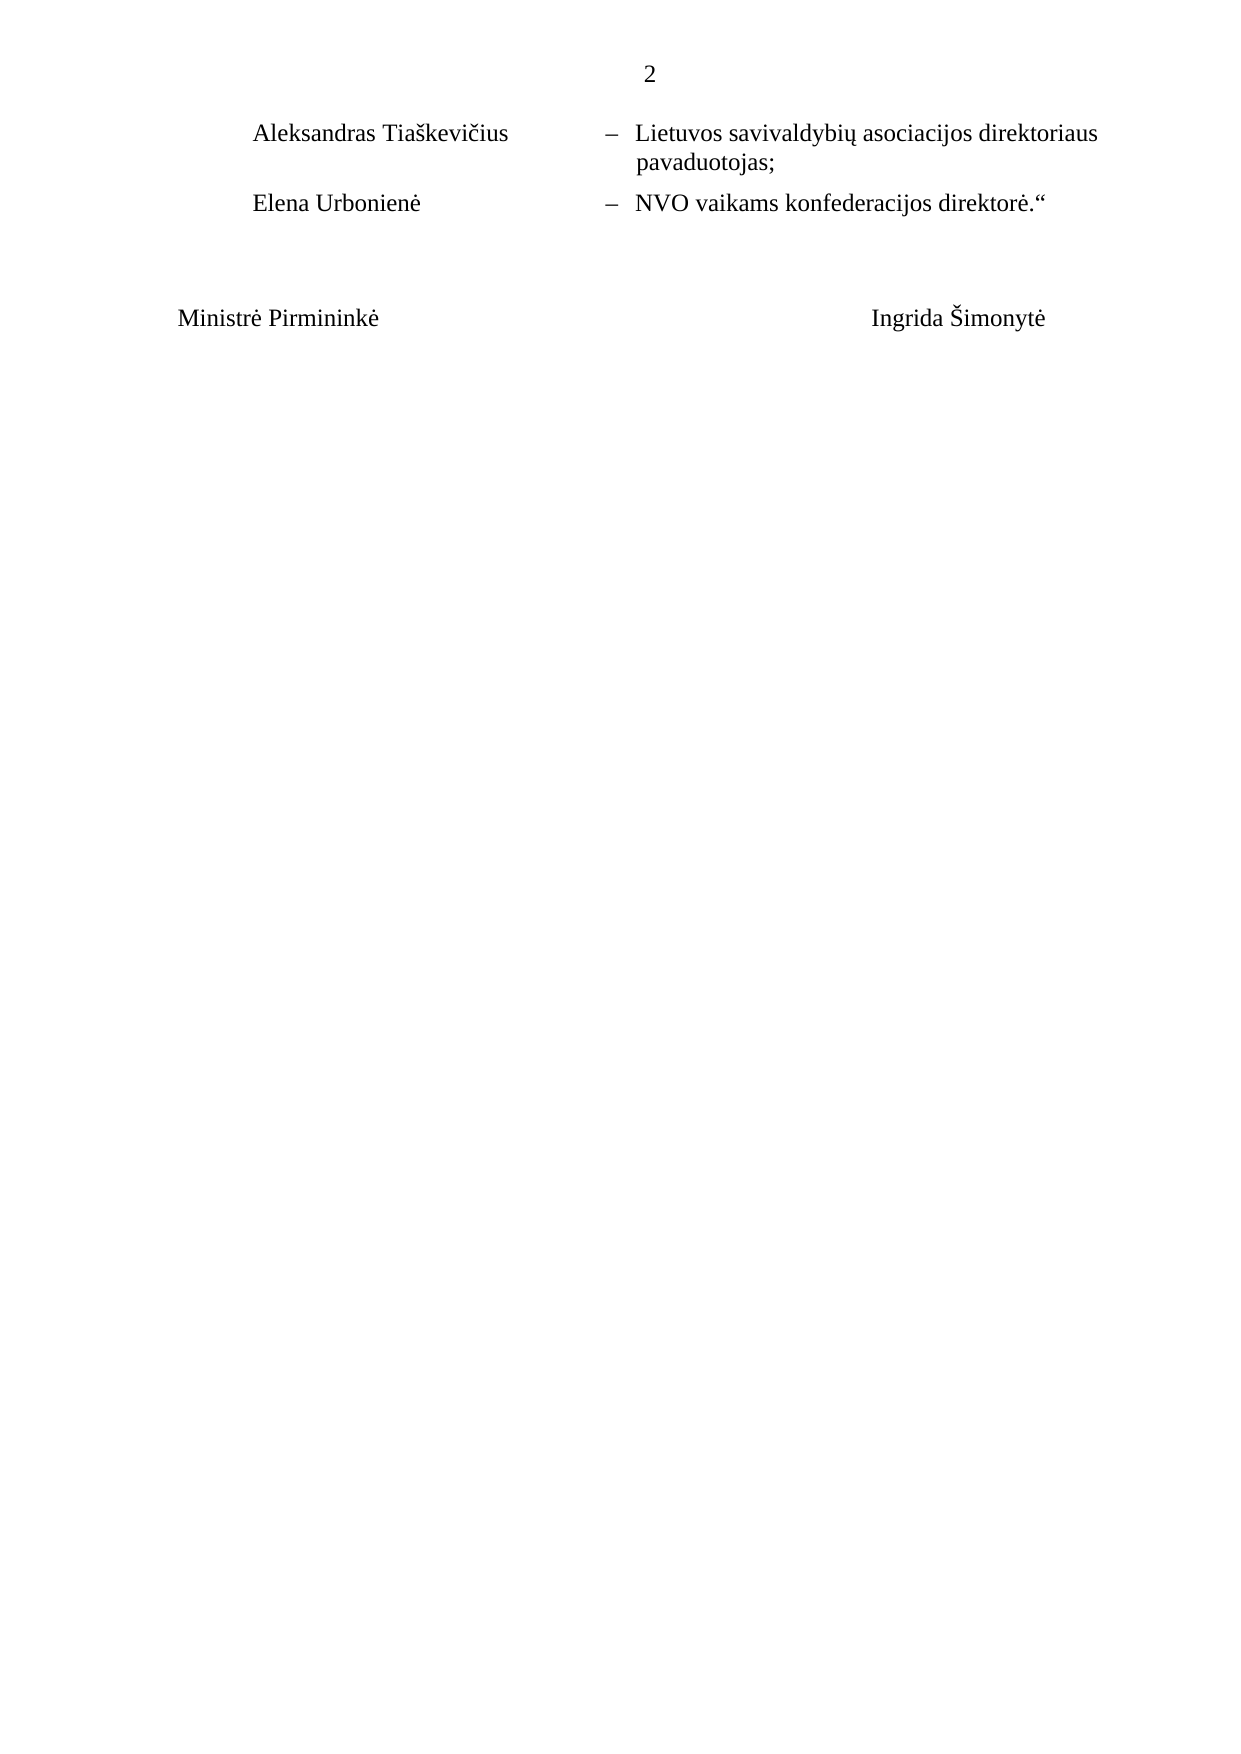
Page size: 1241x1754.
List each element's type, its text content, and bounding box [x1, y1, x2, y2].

text Elena Urbonienė – NVO vaikams konfederacijos direktorė.“ [252, 188, 1122, 216]
text Aleksandras Tiaškevičius – Lietuvos savivaldybių asociacijos direktoriaus pavaduotojas; [252, 118, 1122, 176]
text Ministrė Pirmininkė Ingrida Šimonytė [177, 303, 1122, 331]
